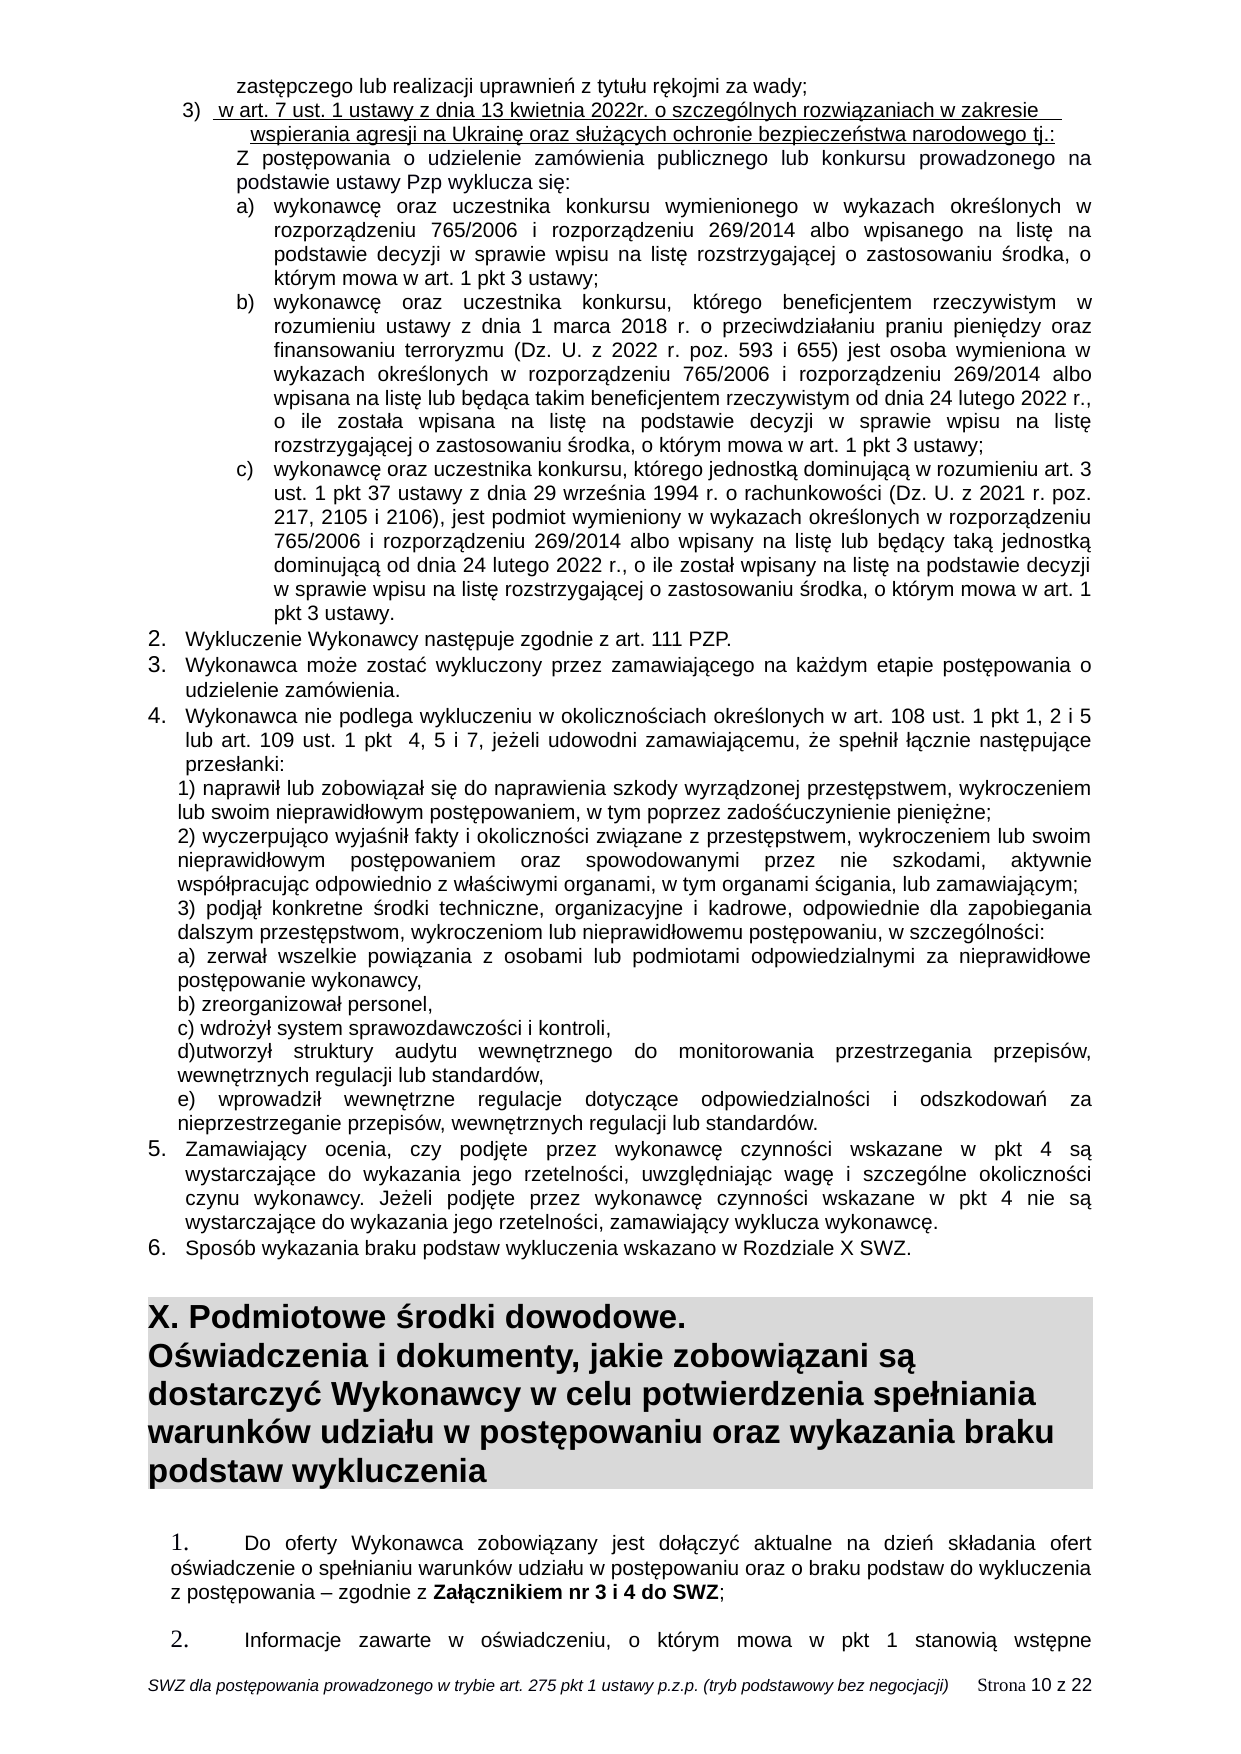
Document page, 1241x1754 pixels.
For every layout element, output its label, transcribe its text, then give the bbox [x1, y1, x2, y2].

list wykonawcę oraz uczestnika konkursu, którego beneficjentem rzeczywistym w rozumieniu ustawy z dnia 1 marca 2018 r. o przeciwdziałaniu praniu pieniędzy oraz finansowaniu terroryzmu (Dz. U. z 2022 r. poz. 593 i 655) jest osoba wymieniona w wykazach określonych w rozporządzeniu 765/2006 i rozporządzeniu 269/2014 albo wpisana na listę lub będąca takim beneficjentem rzeczywistym od dnia 24 lutego 2022 r., o ile została wpisana na listę na podstawie decyzji w sprawie wpisu na listę rozstrzygającej o zastosowaniu środka, o którym mowa w art. 1 pkt 3 ustawy; [236, 289, 1093, 457]
list a) zerwał wszelkie powiązania z osobami lub podmiotami odpowiedzialnymi za nieprawidłowe postępowanie wykonawcy, [162, 943, 1093, 991]
list Do oferty Wykonawca zobowiązany jest dołączyć aktualne na dzień składania ofert oświadczenie o spełnianiu warunków udziału w postępowaniu oraz o braku podstaw do wykluczenia z postępowania – zgodnie z Załącznikiem nr 3 i 4 do SWZ; [170, 1527, 1093, 1604]
list Informacje zawarte w oświadczeniu, o którym mowa w pkt 1 stanowią wstępne [170, 1624, 1093, 1653]
list Sposób wykazania braku podstaw wykluczenia wskazano w Rozdziale X SWZ. [148, 1233, 1093, 1260]
list e) wprowadził wewnętrzne regulacje dotyczące odpowiedzialności i odszkodowań za nieprzestrzeganie przepisów, wewnętrznych regulacji lub standardów. [162, 1087, 1093, 1135]
list 2) wyczerpująco wyjaśnił fakty i okoliczności związane z przestępstwem, wykroczeniem lub swoim nieprawidłowym postępowaniem oraz spowodowanymi przez nie szkodami, aktywnie współpracując odpowiednio z właściwymi organami, w tym organami ścigania, lub zamawiającym; [162, 824, 1093, 896]
subtitle X. Podmiotowe środki dowodowe. Oświadczenia i dokumenty, jakie zobowiązani są dostarczyć Wykonawcy w celu potwierdzenia spełniania warunków udziału w postępowaniu oraz wykazania braku podstaw wykluczenia [148, 1297, 1093, 1489]
list Wykonawca może zostać wykluczony przez zamawiającego na każdym etapie postępowania o udzielenie zamówienia. [148, 651, 1093, 702]
text Z postępowania o udzielenie zamówienia publicznego lub konkursu prowadzonego na podstawie ustawy Pzp wyklucza się: [221, 146, 1093, 194]
text wspierania agresji na Ukrainę oraz służących ochronie bezpieczeństwa narodowego tj.: [221, 122, 1093, 146]
list wykonawcę oraz uczestnika konkursu, którego jednostką dominującą w rozumieniu art. 3 ust. 1 pkt 37 ustawy z dnia 29 września 1994 r. o rachunkowości (Dz. U. z 2021 r. poz. 217, 2105 i 2106), jest podmiot wymieniony w wykazach określonych w rozporządzeniu 765/2006 i rozporządzeniu 269/2014 albo wpisany na listę lub będący taką jednostką dominującą od dnia 24 lutego 2022 r., o ile został wpisany na listę na podstawie decyzji w sprawie wpisu na listę rozstrzygającej o zastosowaniu środka, o którym mowa w art. 1 pkt 3 ustawy. [236, 457, 1093, 625]
list wykonawcę oraz uczestnika konkursu wymienionego w wykazach określonych w rozporządzeniu 765/2006 i rozporządzeniu 269/2014 albo wpisanego na listę na podstawie decyzji w sprawie wpisu na listę rozstrzygającej o zastosowaniu środka, o którym mowa w art. 1 pkt 3 ustawy; [236, 194, 1093, 289]
list 3) podjął konkretne środki techniczne, organizacyjne i kadrowe, odpowiednie dla zapobiegania dalszym przestępstwom, wykroczeniom lub nieprawidłowemu postępowaniu, w szczególności: [162, 896, 1093, 943]
list Wykluczenie Wykonawcy następuje zgodnie z art. 111 PZP. [148, 625, 1093, 651]
list Zamawiający ocenia, czy podjęte przez wykonawcę czynności wskazane w pkt 4 są wystarczające do wykazania jego rzetelności, uwzględniając wagę i szczególne okoliczności czynu wykonawcy. Jeżeli podjęte przez wykonawcę czynności wskazane w pkt 4 nie są wystarczające do wykazania jego rzetelności, zamawiający wyklucza wykonawcę. [148, 1135, 1093, 1233]
list 1) naprawił lub zobowiązał się do naprawienia szkody wyrządzonej przestępstwem, wykroczeniem lub swoim nieprawidłowym postępowaniem, w tym poprzez zadośćuczynienie pieniężne; [162, 776, 1093, 824]
list d)utworzył struktury audytu wewnętrznego do monitorowania przestrzegania przepisów, wewnętrznych regulacji lub standardów, [162, 1039, 1093, 1087]
list b) zreorganizował personel, [162, 991, 1093, 1015]
list Wykonawca nie podlega wykluczeniu w okolicznościach określonych w art. 108 ust. 1 pkt 1, 2 i 5 lub art. 109 ust. 1 pkt 4, 5 i 7, jeżeli udowodni zamawiającemu, że spełnił łącznie następujące przesłanki: [148, 702, 1093, 776]
list c) wdrożył system sprawozdawczości i kontroli, [162, 1015, 1093, 1039]
text 3) w art. 7 ust. 1 ustawy z dnia 13 kwietnia 2022r. o szczególnych rozwiązaniach w zakresie [148, 98, 1093, 122]
text zastępczego lub realizacji uprawnień z tytułu rękojmi za wady; [221, 74, 1093, 98]
